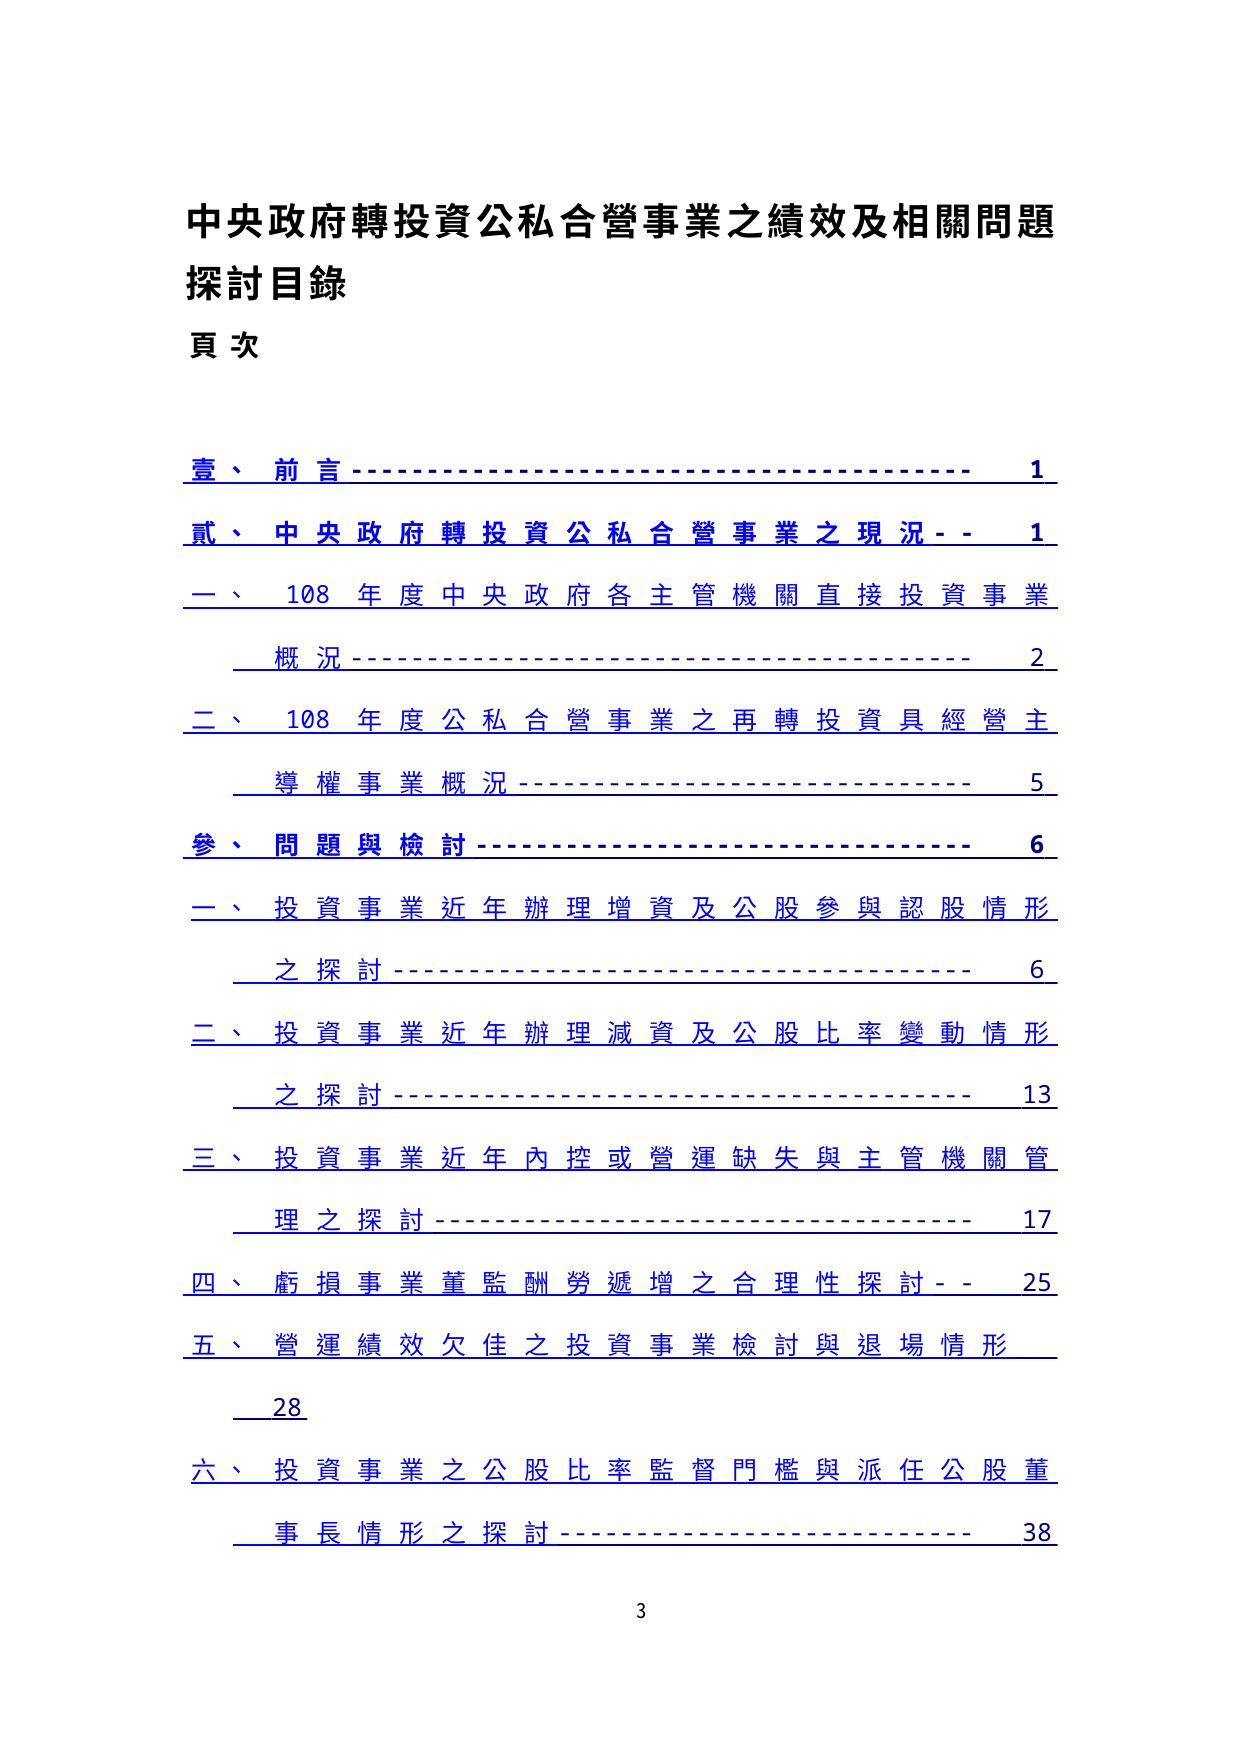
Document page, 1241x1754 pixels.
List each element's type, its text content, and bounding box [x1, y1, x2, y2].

text 二、108年度公私合營事業之再轉投資具經營主 [183, 677, 1058, 732]
text 六、投資事業之公股比率監督門檻與派任公股董事長情形之探討 38 [183, 1427, 1058, 1552]
text [183, 484, 1058, 490]
text 28 [183, 1359, 1058, 1427]
text 四、虧損事業董監酬勞遞增之合理性探討 25 [183, 1240, 1058, 1294]
text 一、投資事業近年辦理增資及公股參與認股情形之探討 6 [183, 865, 1058, 990]
text 中央政府轉投資公私合營事業之績效及相關問題探討目錄 頁次 [183, 177, 1058, 365]
text 貳、中央政府轉投資公私合營事業之現況 1 [183, 490, 1058, 544]
text [183, 859, 1058, 865]
text 導權事業概況 5 [183, 734, 1058, 802]
text 概況 2 [183, 609, 1058, 677]
text 五、營運績效欠佳之投資事業檢討與退場情形 [183, 1302, 1058, 1357]
text 理之探討 17 [183, 1171, 1058, 1240]
text 壹、前言 1 [183, 427, 1058, 482]
text [183, 546, 1058, 552]
text 二、投資事業近年辦理減資及公股比率變動情形之探討 13 [183, 990, 1058, 1115]
text 三、投資事業近年內控或營運缺失與主管機關管 [183, 1115, 1058, 1169]
text [183, 1296, 1058, 1302]
text 一、108年度中央政府各主管機關直接投資事業 [183, 552, 1058, 607]
text 參、問題與檢討 6 [183, 802, 1058, 857]
